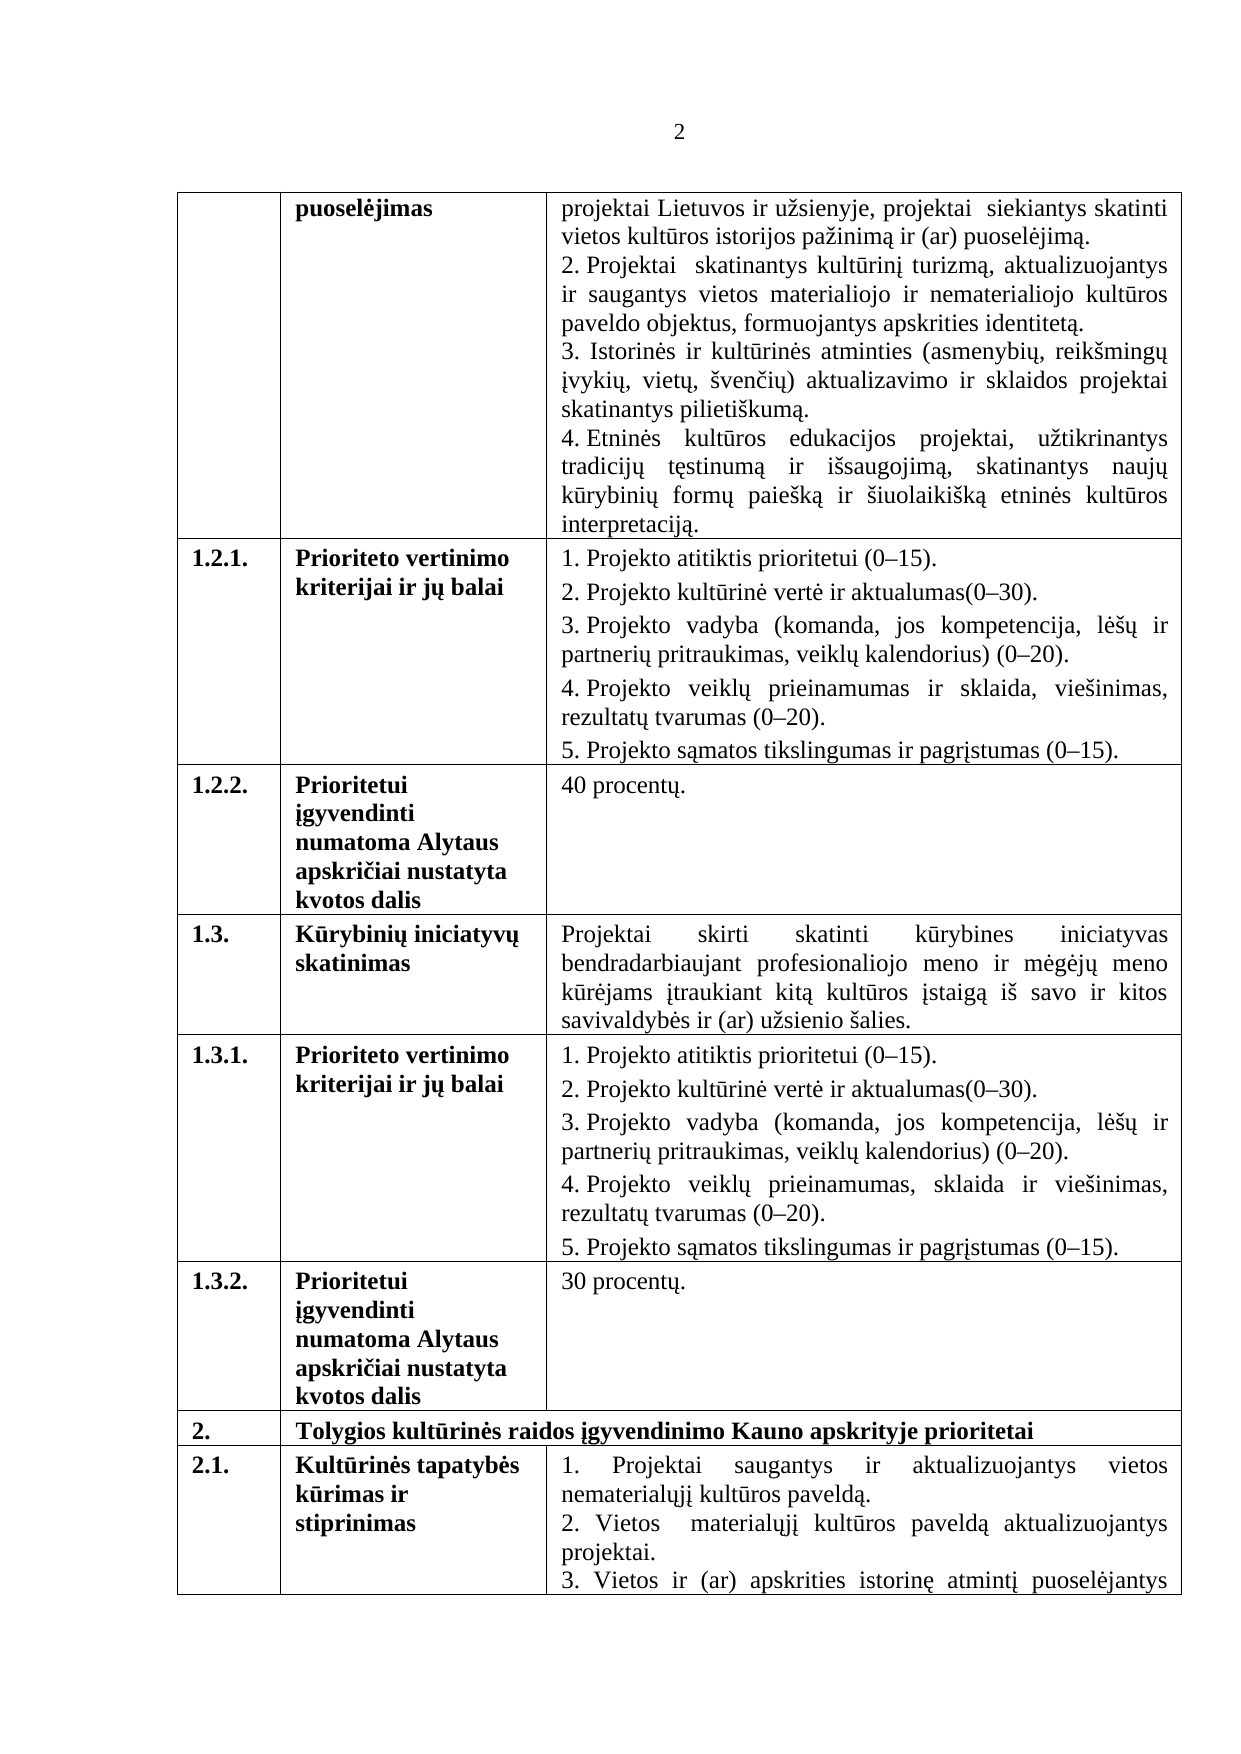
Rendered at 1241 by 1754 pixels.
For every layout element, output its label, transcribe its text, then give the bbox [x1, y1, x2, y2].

table_cell Kūrybinių iniciatyvų skatinimas [281, 915, 546, 1034]
table_cell Projektai skirti skatinti kūrybines iniciatyvas bendradarbiaujant profesionaliojo meno ir mėgėjų meno kūrėjams įtraukiant kitą kultūros įstaigą iš savo ir kitos savivaldybės ir (ar) užsienio šalies. [547, 915, 1181, 1034]
table_cell 30 procentų. [547, 1262, 1181, 1410]
table_cell 1.2.1. [178, 539, 280, 764]
table_cell Prioriteto vertinimo kriterijai ir jų balai [281, 539, 546, 764]
table_cell Kultūrinės tapatybės kūrimas ir stiprinimas [281, 1446, 546, 1594]
table_cell 1. Projekto atitiktis prioritetui (0–15). 2. Projekto kultūrinė vertė ir aktualumas(0–30). 3. Projekto vadyba (komanda, jos kompetencija, lėšų ir partnerių pritraukimas, veiklų kalendorius) (0–20). 4. Projekto veiklų prieinamumas, sklaida ir viešinimas, rezultatų tvarumas (0–20). 5. Projekto sąmatos tikslingumas ir pagrįstumas (0–15). [547, 1035, 1181, 1261]
table_cell 2. [178, 1411, 280, 1445]
table_cell Tolygios kultūrinės raidos įgyvendinimo Kauno apskrityje prioritetai [281, 1411, 1181, 1445]
table_cell Prioritetui įgyvendinti numatoma Alytaus apskričiai nustatyta kvotos dalis [281, 765, 546, 913]
table_cell 40 procentų. [547, 765, 1181, 913]
table_cell 1.3.2. [178, 1262, 280, 1410]
table_cell 1. Projekto atitiktis prioritetui (0–15). 2. Projekto kultūrinė vertė ir aktualumas(0–30). 3. Projekto vadyba (komanda, jos kompetencija, lėšų ir partnerių pritraukimas, veiklų kalendorius) (0–20). 4. Projekto veiklų prieinamumas ir sklaida, viešinimas, rezultatų tvarumas (0–20). 5. Projekto sąmatos tikslingumas ir pagrįstumas (0–15). [547, 539, 1181, 764]
table_cell Prioriteto vertinimo kriterijai ir jų balai [281, 1035, 546, 1261]
table_cell Prioritetui įgyvendinti numatoma Alytaus apskričiai nustatyta kvotos dalis [281, 1262, 546, 1410]
table_cell puoselėjimas [281, 193, 546, 538]
table_cell 1. Projektai saugantys ir aktualizuojantys vietos nematerialųjį kultūros paveldą. 2. Vietos materialųjį kultūros paveldą aktualizuojantys projektai. 3. Vietos ir (ar) apskrities istorinę atmintį puoselėjantys [547, 1446, 1181, 1594]
table_cell 1.2.2. [178, 765, 280, 913]
table_cell projektai Lietuvos ir užsienyje, projektai siekiantys skatinti vietos kultūros istorijos pažinimą ir (ar) puoselėjimą. 2. Projektai skatinantys kultūrinį turizmą, aktualizuojantys ir saugantys vietos materialiojo ir nematerialiojo kultūros paveldo objektus, formuojantys apskrities identitetą. 3. Istorinės ir kultūrinės atminties (asmenybių, reikšmingų įvykių, vietų, švenčių) aktualizavimo ir sklaidos projektai skatinantys pilietiškumą. 4. Etninės kultūros edukacijos projektai, užtikrinantys tradicijų tęstinumą ir išsaugojimą, skatinantys naujų kūrybinių formų paiešką ir šiuolaikišką etninės kultūros interpretaciją. [547, 193, 1181, 538]
table_cell 1.3. [178, 915, 280, 1034]
table_cell [178, 193, 280, 538]
table_cell 1.3.1. [178, 1035, 280, 1261]
table_cell 2.1. [178, 1446, 280, 1594]
